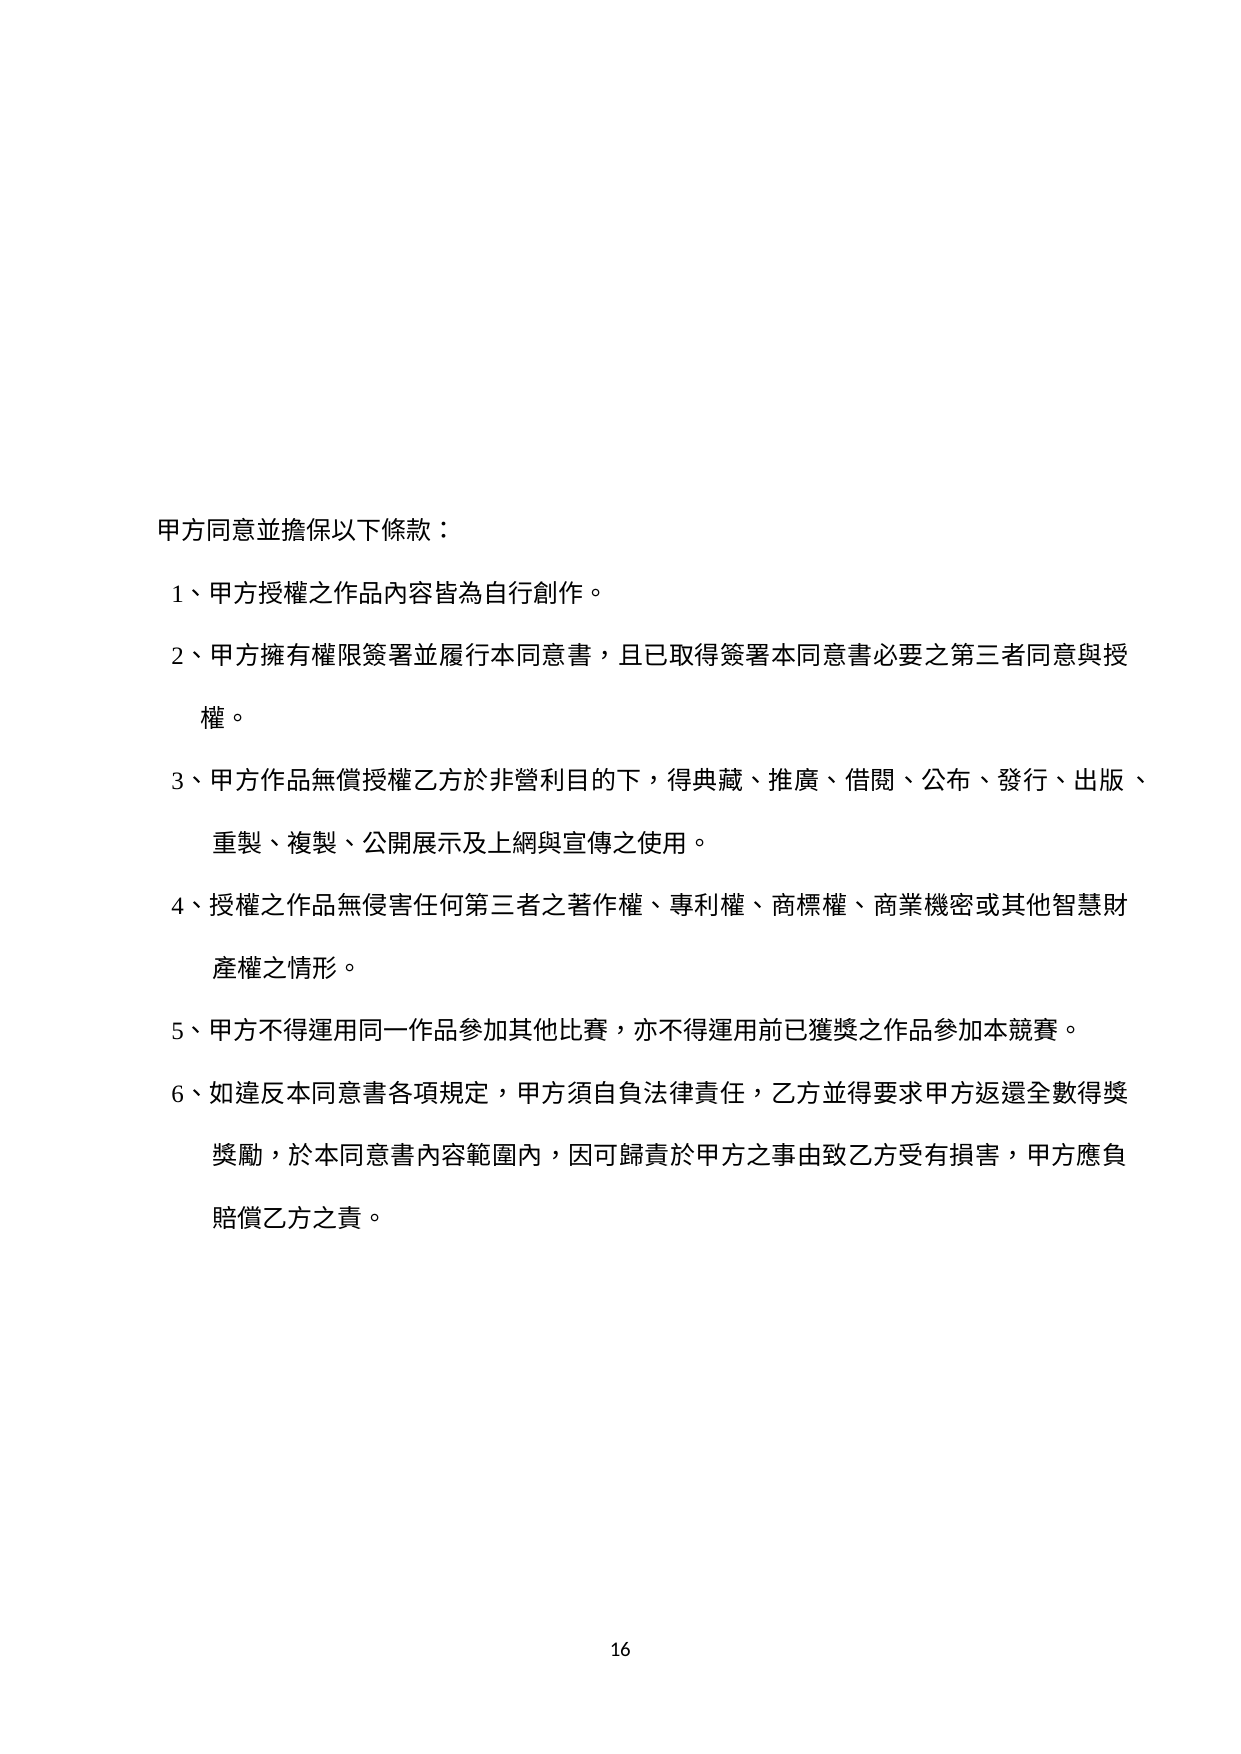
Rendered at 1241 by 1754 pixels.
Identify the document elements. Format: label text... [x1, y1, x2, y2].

text 4、授權之作品無侵害任何第三者之著作權、專利權、商標權、商業機密或其他智慧財產權之情形。 [171, 862, 1128, 987]
text 甲方同意並擔保以下條款： [112, 487, 1128, 550]
text 6、如違反本同意書各項規定，甲方須自負法律責任，乙方並得要求甲方返還全數得獎獎勵，於本同意書內容範圍內，因可歸責於甲方之事由致乙方受有損害，甲方應負賠償乙方之責。 [171, 1050, 1128, 1237]
text 2、甲方擁有權限簽署並履行本同意書，且已取得簽署本同意書必要之第三者同意與授權。 [171, 612, 1128, 737]
text 5、甲方不得運用同一作品參加其他比賽，亦不得運用前已獲獎之作品參加本競賽。 [171, 987, 1128, 1050]
text 3、甲方作品無償授權乙方於非營利目的下，得典藏、推廣、借閱、公布、發行、出版、重製、複製、公開展示及上網與宣傳之使用。 [171, 737, 1128, 862]
text 1、甲方授權之作品內容皆為自行創作。 [171, 550, 1128, 612]
